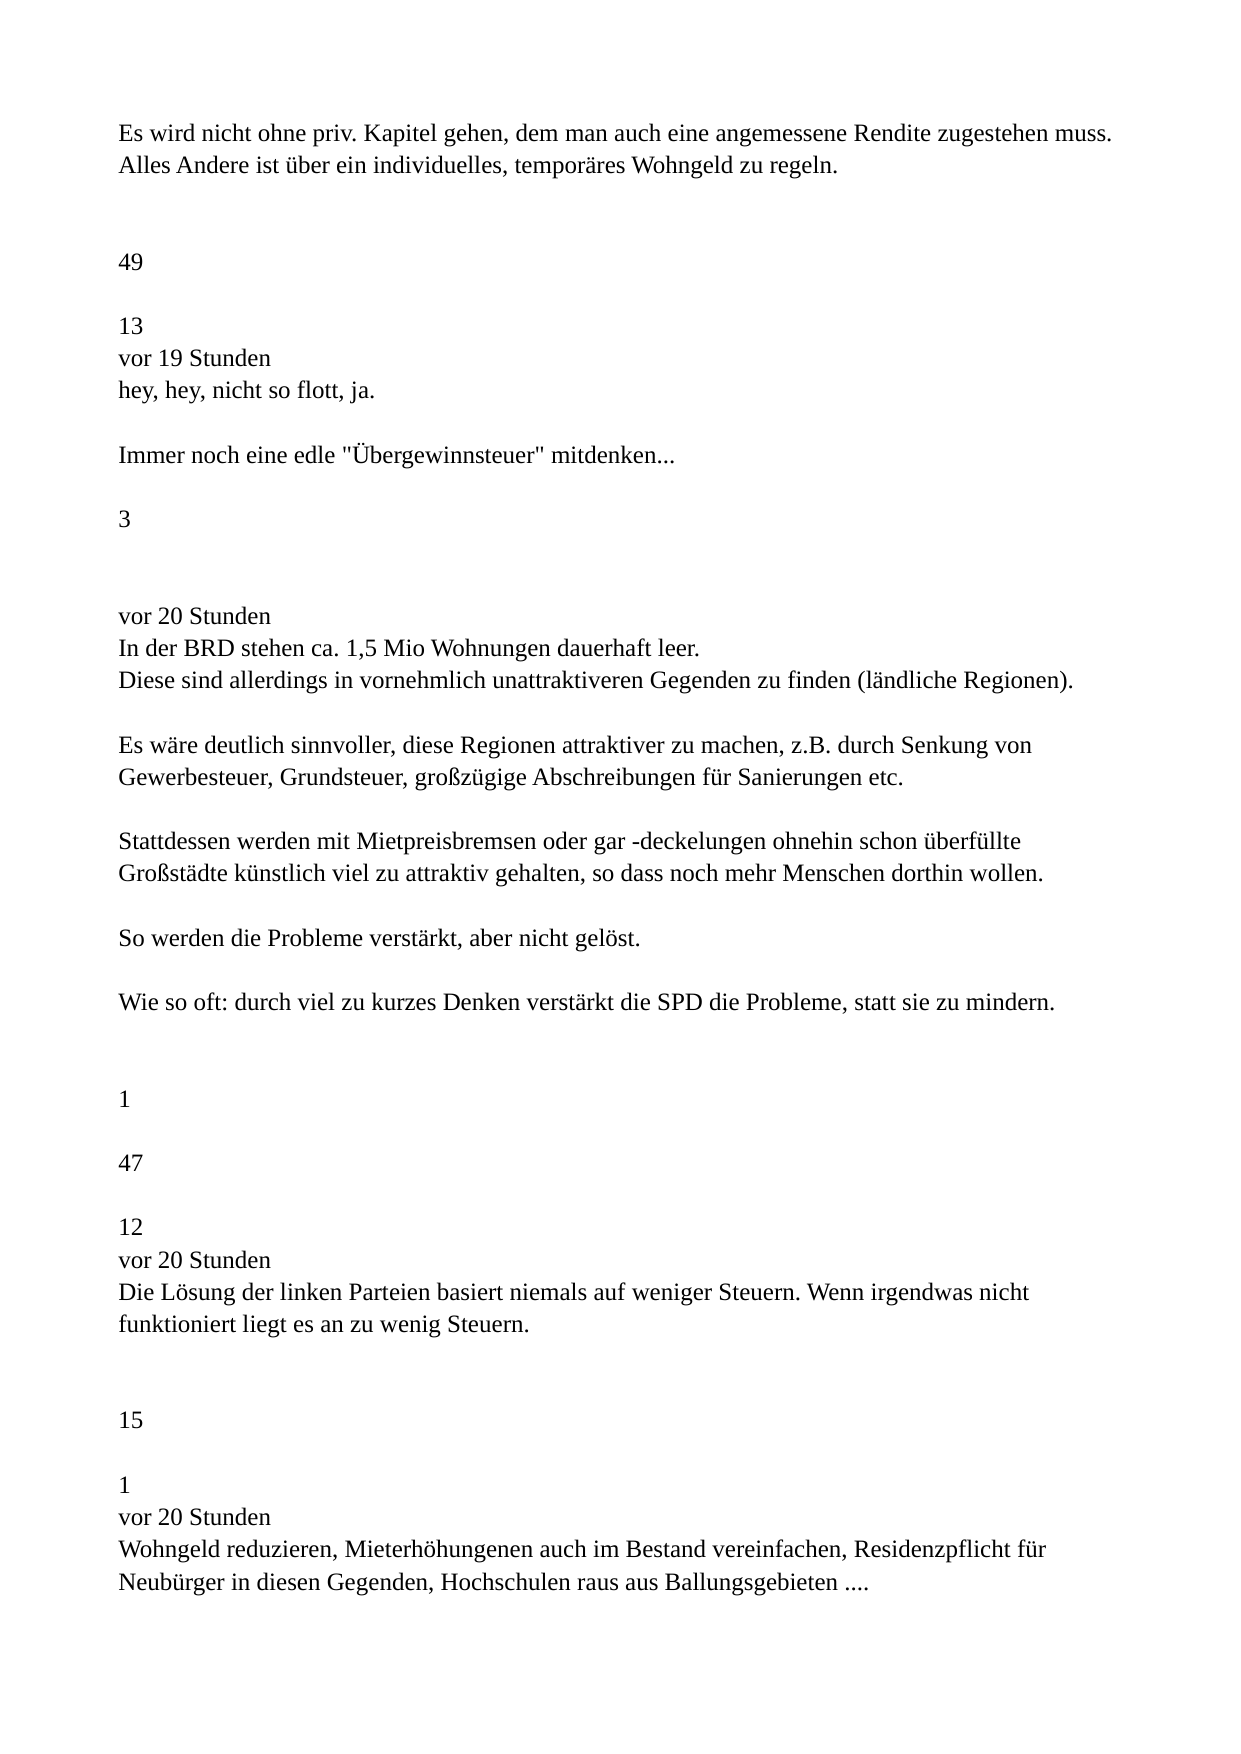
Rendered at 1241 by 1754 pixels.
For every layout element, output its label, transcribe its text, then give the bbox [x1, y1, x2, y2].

text 1 [118, 1084, 1122, 1112]
text Wie so oft: durch viel zu kurzes Denken verstärkt die SPD die Probleme, statt sie zu mindern. [118, 987, 1122, 1016]
text Diese sind allerdings in vornehmlich unattraktiveren Gegenden zu finden (ländliche Regionen). [118, 665, 1122, 694]
text vor 20 Stunden [118, 1502, 1122, 1531]
text hey, hey, nicht so flott, ja. [118, 376, 1122, 404]
text 13 [118, 311, 1122, 340]
text Alles Andere ist über ein individuelles, temporäres Wohngeld zu regeln. [118, 150, 1122, 179]
text So werden die Probleme verstärkt, aber nicht gelöst. [118, 923, 1122, 952]
text 1 [118, 1470, 1122, 1499]
text 49 [118, 247, 1122, 276]
text vor 19 Stunden [118, 343, 1122, 372]
text Wohngeld reduzieren, Mieterhöhungenen auch im Bestand vereinfachen, Residenzpflicht für Neubürger in diesen Gegenden, Hochschulen raus aus Ballungsgebieten .... [118, 1534, 1122, 1595]
text Immer noch eine edle "Übergewinnsteuer" mitdenken... [118, 440, 1122, 469]
text 47 [118, 1148, 1122, 1177]
text Die Lösung der linken Parteien basiert niemals auf weniger Steuern. Wenn irgendwas nicht funktioniert liegt es an zu wenig Steuern. [118, 1277, 1122, 1338]
text vor 20 Stunden [118, 1245, 1122, 1273]
text 3 [118, 504, 1122, 533]
text Es wird nicht ohne priv. Kapitel gehen, dem man auch eine angemessene Rendite zugestehen muss. [118, 118, 1122, 147]
text 15 [118, 1406, 1122, 1434]
text In der BRD stehen ca. 1,5 Mio Wohnungen dauerhaft leer. [118, 633, 1122, 662]
text vor 20 Stunden [118, 601, 1122, 630]
text Stattdessen werden mit Mietpreisbremsen oder gar -deckelungen ohnehin schon überfüllte Großstädte künstlich viel zu attraktiv gehalten, so dass noch mehr Menschen dorthin wollen. [118, 826, 1122, 887]
text 12 [118, 1212, 1122, 1241]
text Es wäre deutlich sinnvoller, diese Regionen attraktiver zu machen, z.B. durch Senkung von Gewerbesteuer, Grundsteuer, großzügige Abschreibungen für Sanierungen etc. [118, 730, 1122, 791]
